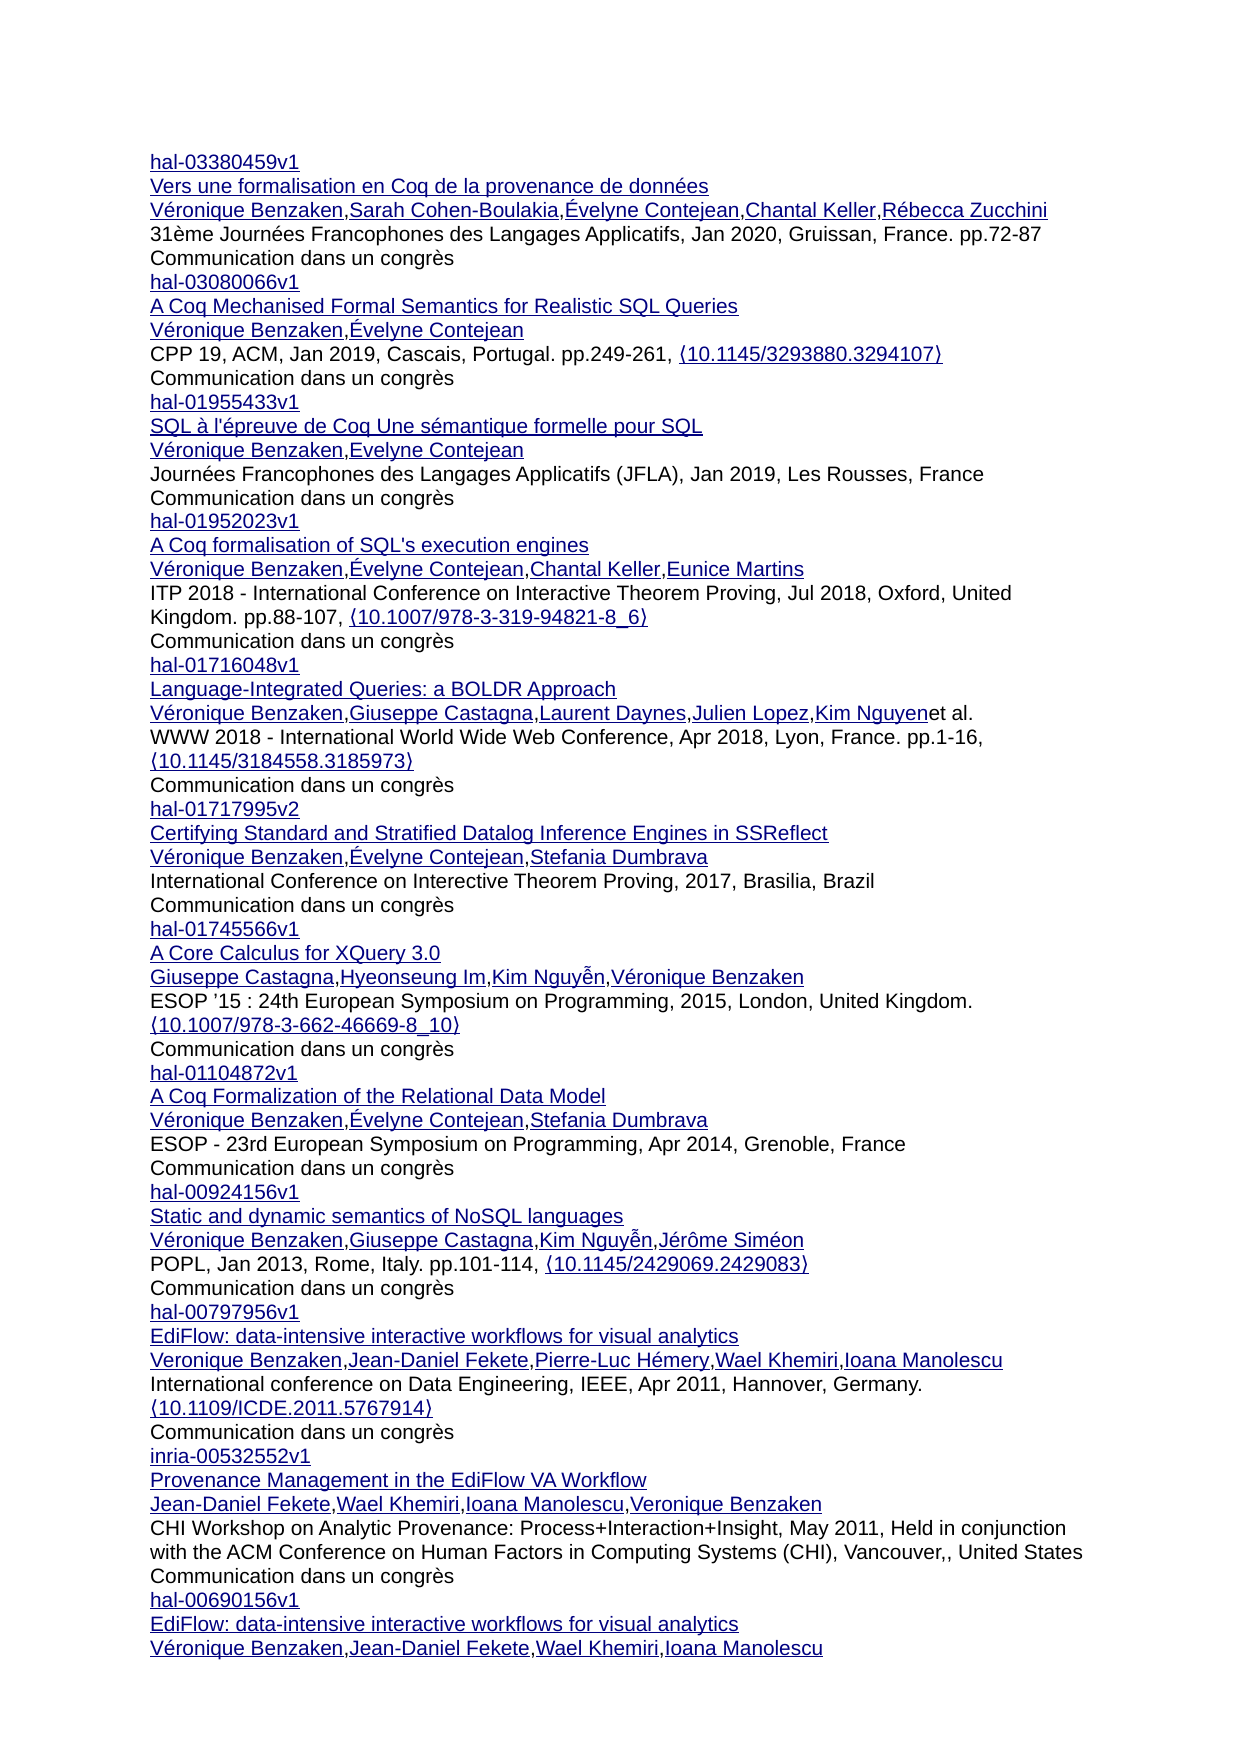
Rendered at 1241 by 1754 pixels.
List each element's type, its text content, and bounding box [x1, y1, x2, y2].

table_cell Vers une formalisation en Coq de la provenance de données Véronique Benzaken,Sarah Cohen-Boulakia,Évelyne Contejean,Chantal Keller,Rébecca Zucchini 31ème Journées Francophones des Langages Applicatifs, Jan 2020, Gruissan, France. pp.72-87 Communication dans un congrès hal-03080066v1 [150, 174, 1090, 294]
table_cell EdiFlow: data-intensive interactive workflows for visual analytics Véronique Benzaken,Jean-Daniel Fekete,Wael Khemiri,Ioana Manolescu [150, 1611, 1090, 1659]
table_cell Language-Integrated Queries: a BOLDR Approach Véronique Benzaken,Giuseppe Castagna,Laurent Daynes,Julien Lopez,Kim Nguyenet al. WWW 2018 - International World Wide Web Conference, Apr 2018, Lyon, France. pp.1-16, ⟨10.1145/3184558.3185973⟩ Communication dans un congrès hal-01717995v2 [150, 677, 1090, 821]
table_header hal-03380459v1 [150, 150, 1090, 174]
table_cell A Core Calculus for XQuery 3.0 Giuseppe Castagna,Hyeonseung Im,Kim Nguyễn,Véronique Benzaken ESOP ’15 : 24th European Symposium on Programming, 2015, London, United Kingdom. ⟨10.1007/978-3-662-46669-8_10⟩ Communication dans un congrès hal-01104872v1 [150, 941, 1090, 1084]
table_cell A Coq Formalization of the Relational Data Model Véronique Benzaken,Évelyne Contejean,Stefania Dumbrava ESOP - 23rd European Symposium on Programming, Apr 2014, Grenoble, France Communication dans un congrès hal-00924156v1 [150, 1084, 1090, 1204]
table_cell A Coq formalisation of SQL's execution engines Véronique Benzaken,Évelyne Contejean,Chantal Keller,Eunice Martins ITP 2018 - International Conference on Interactive Theorem Proving, Jul 2018, Oxford, United Kingdom. pp.88-107, ⟨10.1007/978-3-319-94821-8_6⟩ Communication dans un congrès hal-01716048v1 [150, 533, 1090, 677]
table_cell SQL à l'épreuve de Coq Une sémantique formelle pour SQL Véronique Benzaken,Evelyne Contejean Journées Francophones des Langages Applicatifs (JFLA), Jan 2019, Les Rousses, France Communication dans un congrès hal-01952023v1 [150, 414, 1090, 533]
table_cell A Coq Mechanised Formal Semantics for Realistic SQL Queries Véronique Benzaken,Évelyne Contejean CPP 19, ACM, Jan 2019, Cascais, Portugal. pp.249-261, ⟨10.1145/3293880.3294107⟩ Communication dans un congrès hal-01955433v1 [150, 294, 1090, 413]
table_cell Provenance Management in the EdiFlow VA Workflow Jean-Daniel Fekete,Wael Khemiri,Ioana Manolescu,Veronique Benzaken CHI Workshop on Analytic Provenance: Process+Interaction+Insight, May 2011, Held in conjunction with the ACM Conference on Human Factors in Computing Systems (CHI), Vancouver,, United States Communication dans un congrès hal-00690156v1 [150, 1468, 1090, 1611]
table_cell EdiFlow: data-intensive interactive workflows for visual analytics Veronique Benzaken,Jean-Daniel Fekete,Pierre-Luc Hémery,Wael Khemiri,Ioana Manolescu International conference on Data Engineering, IEEE, Apr 2011, Hannover, Germany. ⟨10.1109/ICDE.2011.5767914⟩ Communication dans un congrès inria-00532552v1 [150, 1324, 1090, 1468]
table_cell Static and dynamic semantics of NoSQL languages Véronique Benzaken,Giuseppe Castagna,Kim Nguyễn,Jérôme Siméon POPL, Jan 2013, Rome, Italy. pp.101-114, ⟨10.1145/2429069.2429083⟩ Communication dans un congrès hal-00797956v1 [150, 1204, 1090, 1324]
table_cell Certifying Standard and Stratified Datalog Inference Engines in SSReflect Véronique Benzaken,Évelyne Contejean,Stefania Dumbrava International Conference on Interective Theorem Proving, 2017, Brasilia, Brazil Communication dans un congrès hal-01745566v1 [150, 821, 1090, 941]
